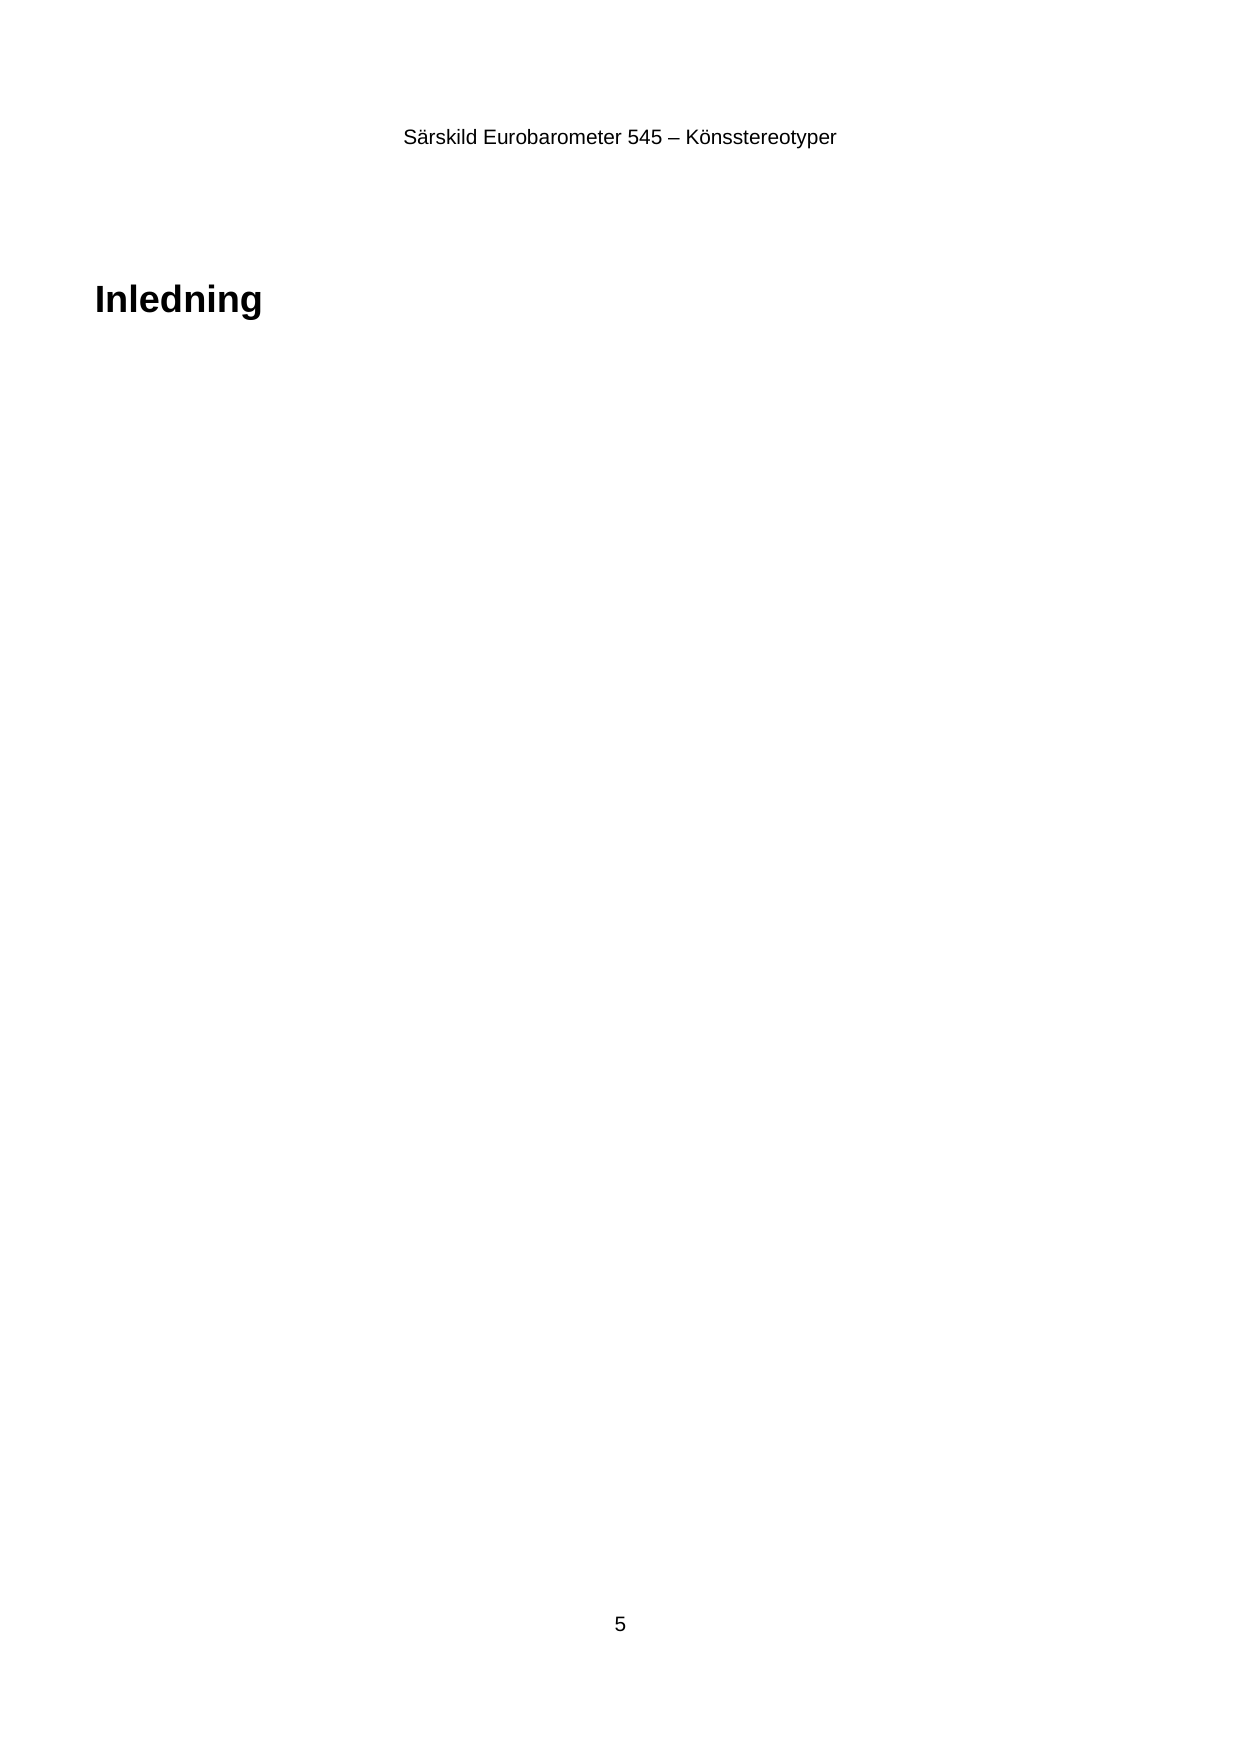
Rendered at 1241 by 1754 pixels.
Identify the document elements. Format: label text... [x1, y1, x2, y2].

subtitle Inledning [94, 277, 1146, 320]
